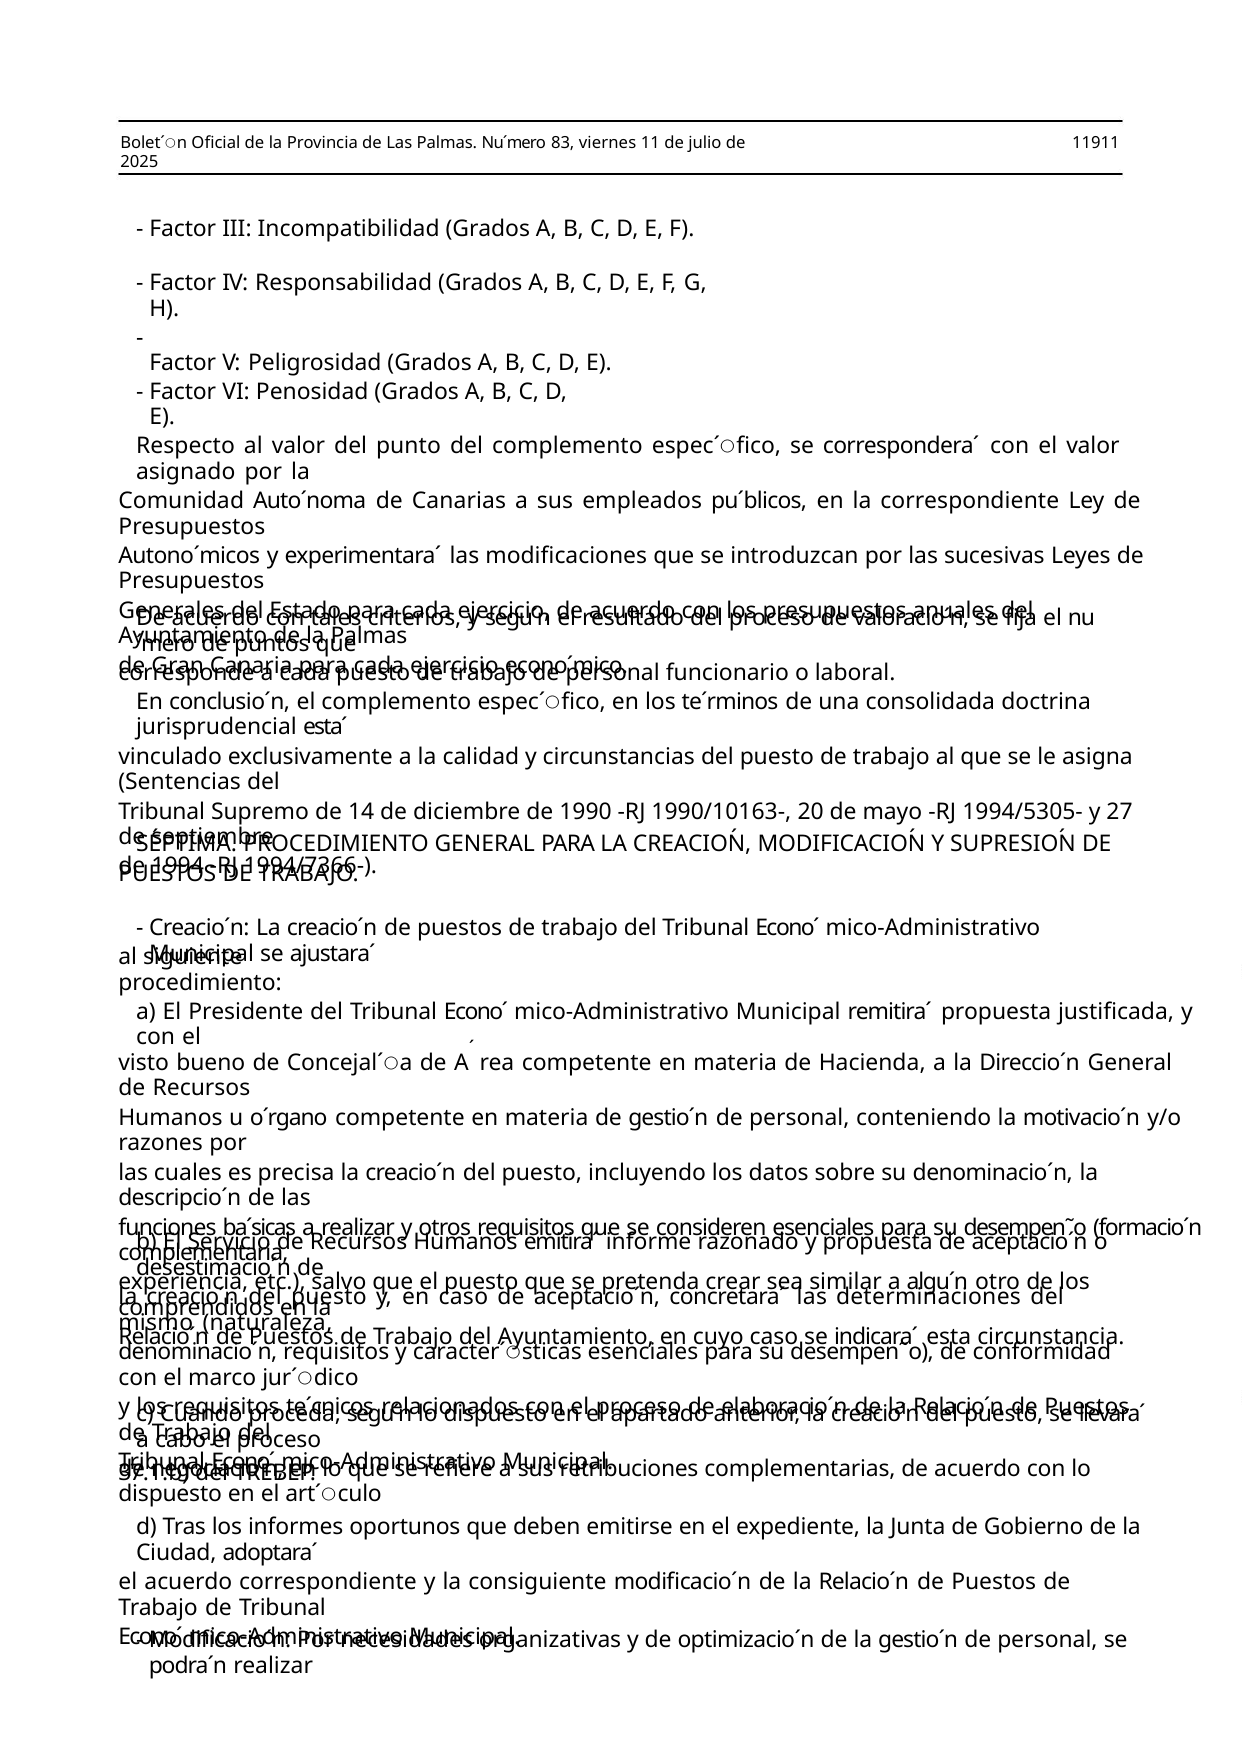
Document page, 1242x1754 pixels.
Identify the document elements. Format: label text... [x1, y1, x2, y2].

text Autono´micos y experimentara´ las modificaciones que se introduzcan por las sucesivas Leyes de Presupuestos [118, 543, 1148, 594]
text el acuerdo correspondiente y la consiguiente modificacio´n de la Relacio´n de Puestos de Trabajo de Tribunal [118, 1569, 1147, 1620]
text Modificacio´n: Por necesidades organizativas y de optimizacio´n de la gestio´n de personal, se podra´n realizar [148, 1627, 1147, 1678]
text ´ [731, 826, 763, 831]
text - [136, 324, 168, 350]
text Factor VI: Penosidad (Grados A, B, C, D, E). [149, 379, 591, 430]
text Tribunal Econo´ mico-Administrativo Municipal. [605, 1452, 1147, 1456]
text visto bueno de Concejal´a de A´ rea competente en materia de Hacienda, a la Direccio´n General de Recursos [118, 1050, 1206, 1101]
text Comunidad Auto´noma de Canarias a sus empleados pu´blicos, en la correspondiente Ley de Presupuestos [118, 488, 1148, 539]
text Relacio´n de Puestos de Trabajo del Ayuntamiento, en cuyo caso se indicara´ esta circunstancia. [1116, 1324, 1206, 1350]
text - [136, 1627, 148, 1653]
text Factor III: Incompatibilidad (Grados A, B, C, D, E, F). [149, 216, 724, 241]
text SEPTIMA. PROCEDIMIENTO GENERAL PARA LA CREACION, MODIFICACION Y SUPRESION DE [136, 831, 1147, 857]
text - [136, 270, 149, 296]
text 11911 [1072, 133, 1143, 153]
text a) El Presidente del Tribunal Econo´ mico-Administrativo Municipal remitira´ propuesta justificada, y con el [136, 999, 1206, 1050]
text b) El Servicio de Recursos Humanos emitira´ informe razonado y propuesta de aceptacio´n o desestimacio´n de [136, 1229, 1147, 1280]
text De acuerdo con tales criterios, y segu´n el resultado del proceso de valoracio´n, se fija el nu´mero de puntos que [136, 605, 1147, 656]
text al siguiente procedimiento: [118, 944, 392, 995]
text 3 [118, 1460, 129, 1485]
text ´ [1059, 826, 1091, 831]
text Creacio´n: La creacio´n de puestos de trabajo del Tribunal Econo´ mico-Administrativo Municipal se ajustara´ [149, 915, 1147, 966]
text denominacio´n, requisitos y caracter´sticas esenciales para su desempen˜o), de conformidad con el marco jur´dico [118, 1339, 1147, 1390]
text - [136, 915, 149, 941]
text d) Tras los informes oportunos que deben emitirse en el expediente, la Junta de Gobierno de la Ciudad, adoptara´ [136, 1514, 1147, 1565]
text de 1994 -RJ 1994/7366-). [367, 857, 1147, 861]
text Factor IV: Responsabilidad (Grados A, B, C, D, E, F, G, H). [149, 270, 724, 321]
text Respecto al valor del punto del complemento espec´fico, se correspondera´ con el valor asignado por la [136, 433, 1148, 484]
text experiencia, etc.), salvo que el puesto que se pretenda crear sea similar a algu´n otro de los comprendidos en la [1081, 1269, 1206, 1320]
text 7.1.b) del TREBEP. [129, 1460, 336, 1485]
text de negociacio´n, en lo que se refiere a sus retribuciones complementarias, de acuerdo con lo dispuesto en el art´culo [118, 1456, 1147, 1507]
picture [0, 0, 1242, 1754]
text En conclusio´n, el complemento espec´fico, en los te´rminos de una consolidada doctrina jurisprudencial esta´ [136, 689, 1147, 740]
text - [136, 216, 149, 241]
text Tribunal Supremo de 14 de diciembre de 1990 -RJ 1990/10163-, 20 de mayo -RJ 1994/5305- y 27 de septiembre [118, 799, 1147, 850]
text Tribunal Econo´ mico-Administrativo Municipal. [366, 1452, 603, 1456]
text Humanos u o´rgano competente en materia de gestio´n de personal, conteniendo la motivacio´n y/o razones por [118, 1105, 1206, 1156]
text corresponde a cada puesto de trabajo de personal funcionario o laboral. [118, 660, 1147, 686]
text PUESTOS DE TRABAJO. [118, 861, 1147, 886]
text ´ [909, 826, 941, 831]
text la creacio´n del puesto y, en caso de aceptacio´n, concretara´ las determinaciones del mismo (naturaleza, [118, 1284, 1147, 1335]
text de Gran Canaria para cada ejercicio econo´mico. [389, 653, 1148, 678]
text y los requisitos te´cnicos relacionados con el proceso de elaboracio´n de la Relacio´n de Puestos de Trabajo del [118, 1394, 1147, 1445]
text vinculado exclusivamente a la calidad y circunstancias del puesto de trabajo al que se le asigna (Sentencias del [118, 744, 1147, 795]
text - [136, 379, 149, 404]
text Bolet´n Oficial de la Provincia de Las Palmas. Nu´mero 83, viernes 11 de julio de 2025 [120, 133, 775, 172]
text funciones ba´sicas a realizar y otros requisitos que se consideren esenciales para su desempen˜o (formacio´n complementaria, [118, 1214, 1206, 1266]
text Econo´ mico-Administrativo Municipal. [118, 1624, 1147, 1649]
text Generales del Estado para cada ejercicio, de acuerdo con los presupuestos anuales del Ayuntamiento de la Palmas [118, 598, 1148, 649]
text c) Cuando proceda, segu´n lo dispuesto en el apartado anterior, la creacio´n del puesto, se llevara´ a cabo el proceso [136, 1401, 1147, 1452]
text las cuales es precisa la creacio´n del puesto, incluyendo los datos sobre su denominacio´n, la descripcio´n de las [118, 1159, 1206, 1211]
text Factor V: Peligrosidad (Grados A, B, C, D, E). [149, 350, 724, 376]
text ´ [152, 826, 184, 831]
